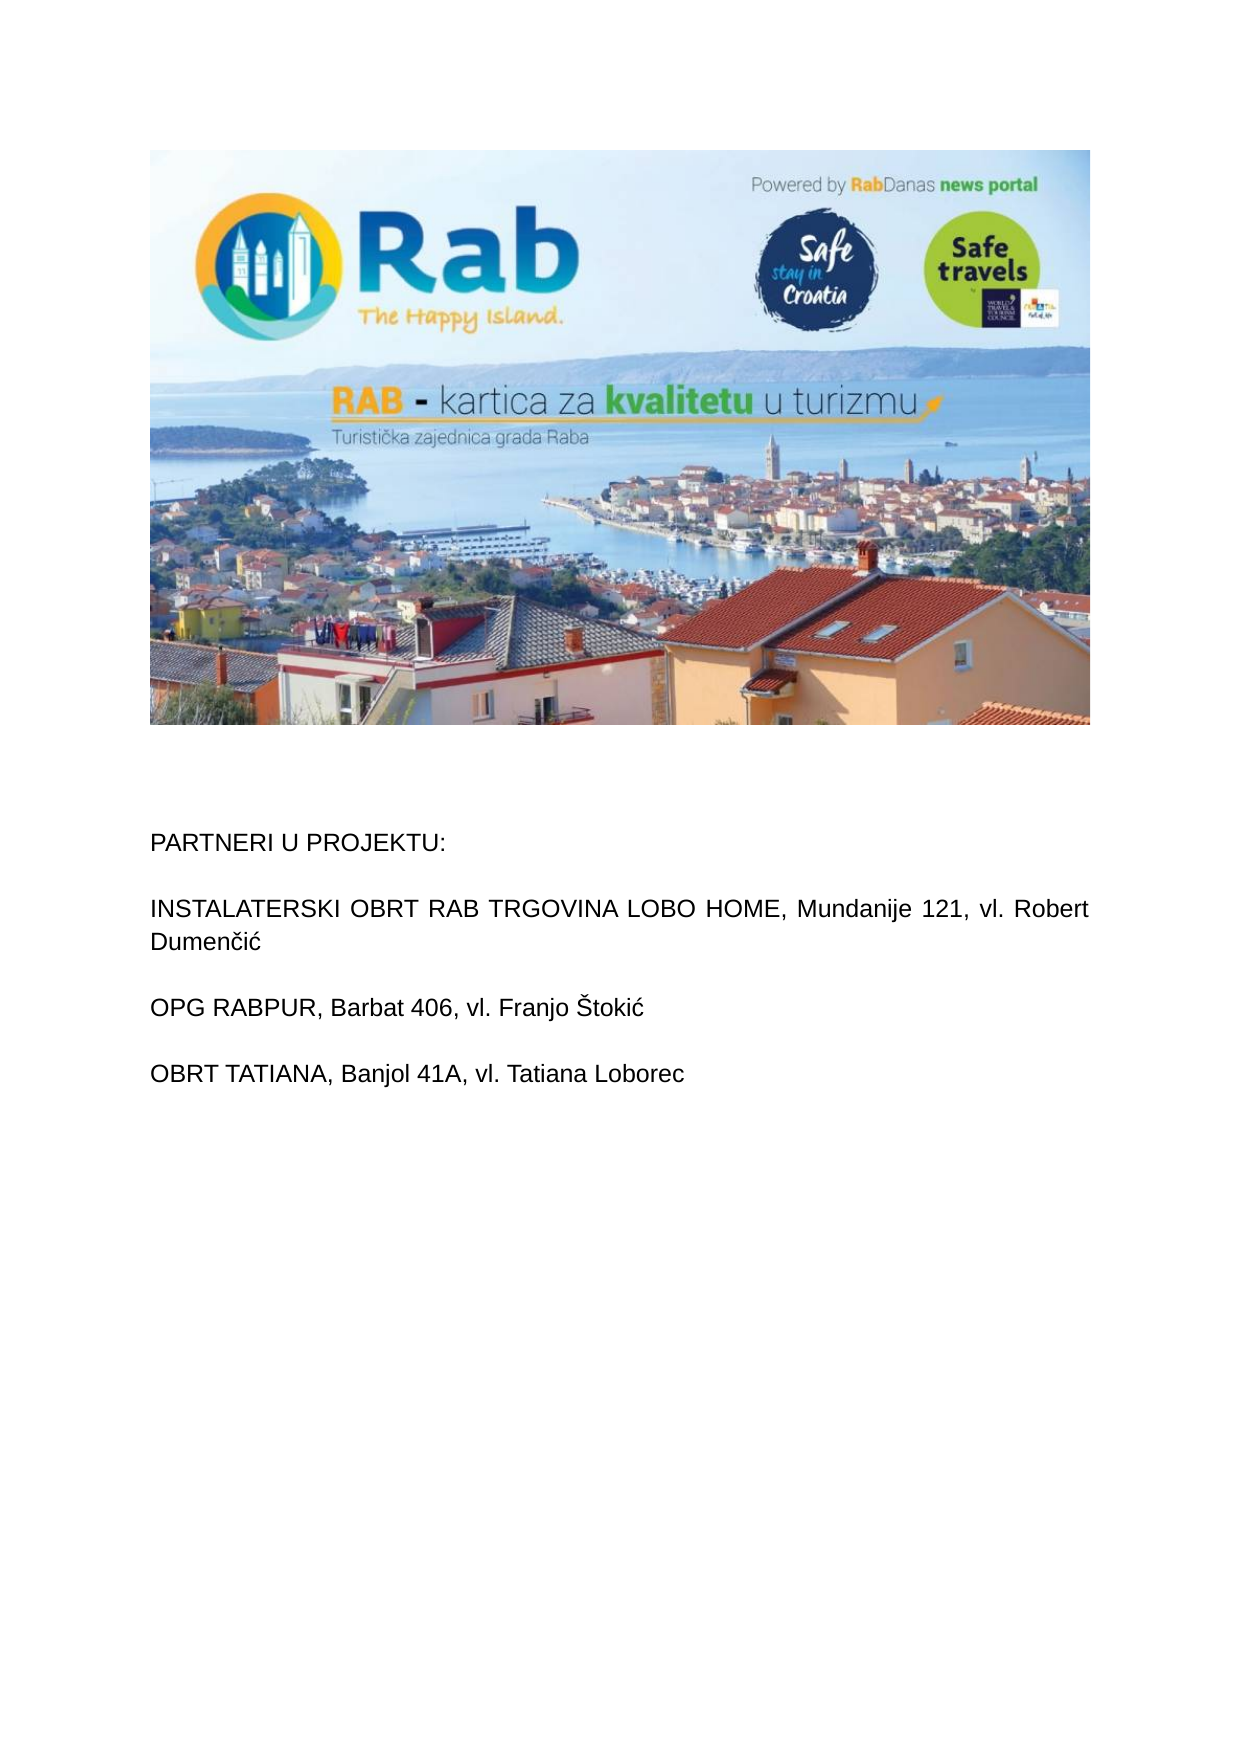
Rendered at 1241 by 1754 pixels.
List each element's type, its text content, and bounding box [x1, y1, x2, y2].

text OBRT TATIANA, Banjol 41A, vl. Tatiana Loborec [150, 1059, 1090, 1088]
text INSTALATERSKI OBRT RAB TRGOVINA LOBO HOME, Mundanije 121, vl. Robert Dumenčić [150, 894, 1090, 956]
text PARTNERI U PROJEKTU: [150, 828, 1090, 857]
text OPG RABPUR, Barbat 406, vl. Franjo Štokić [150, 993, 1090, 1022]
